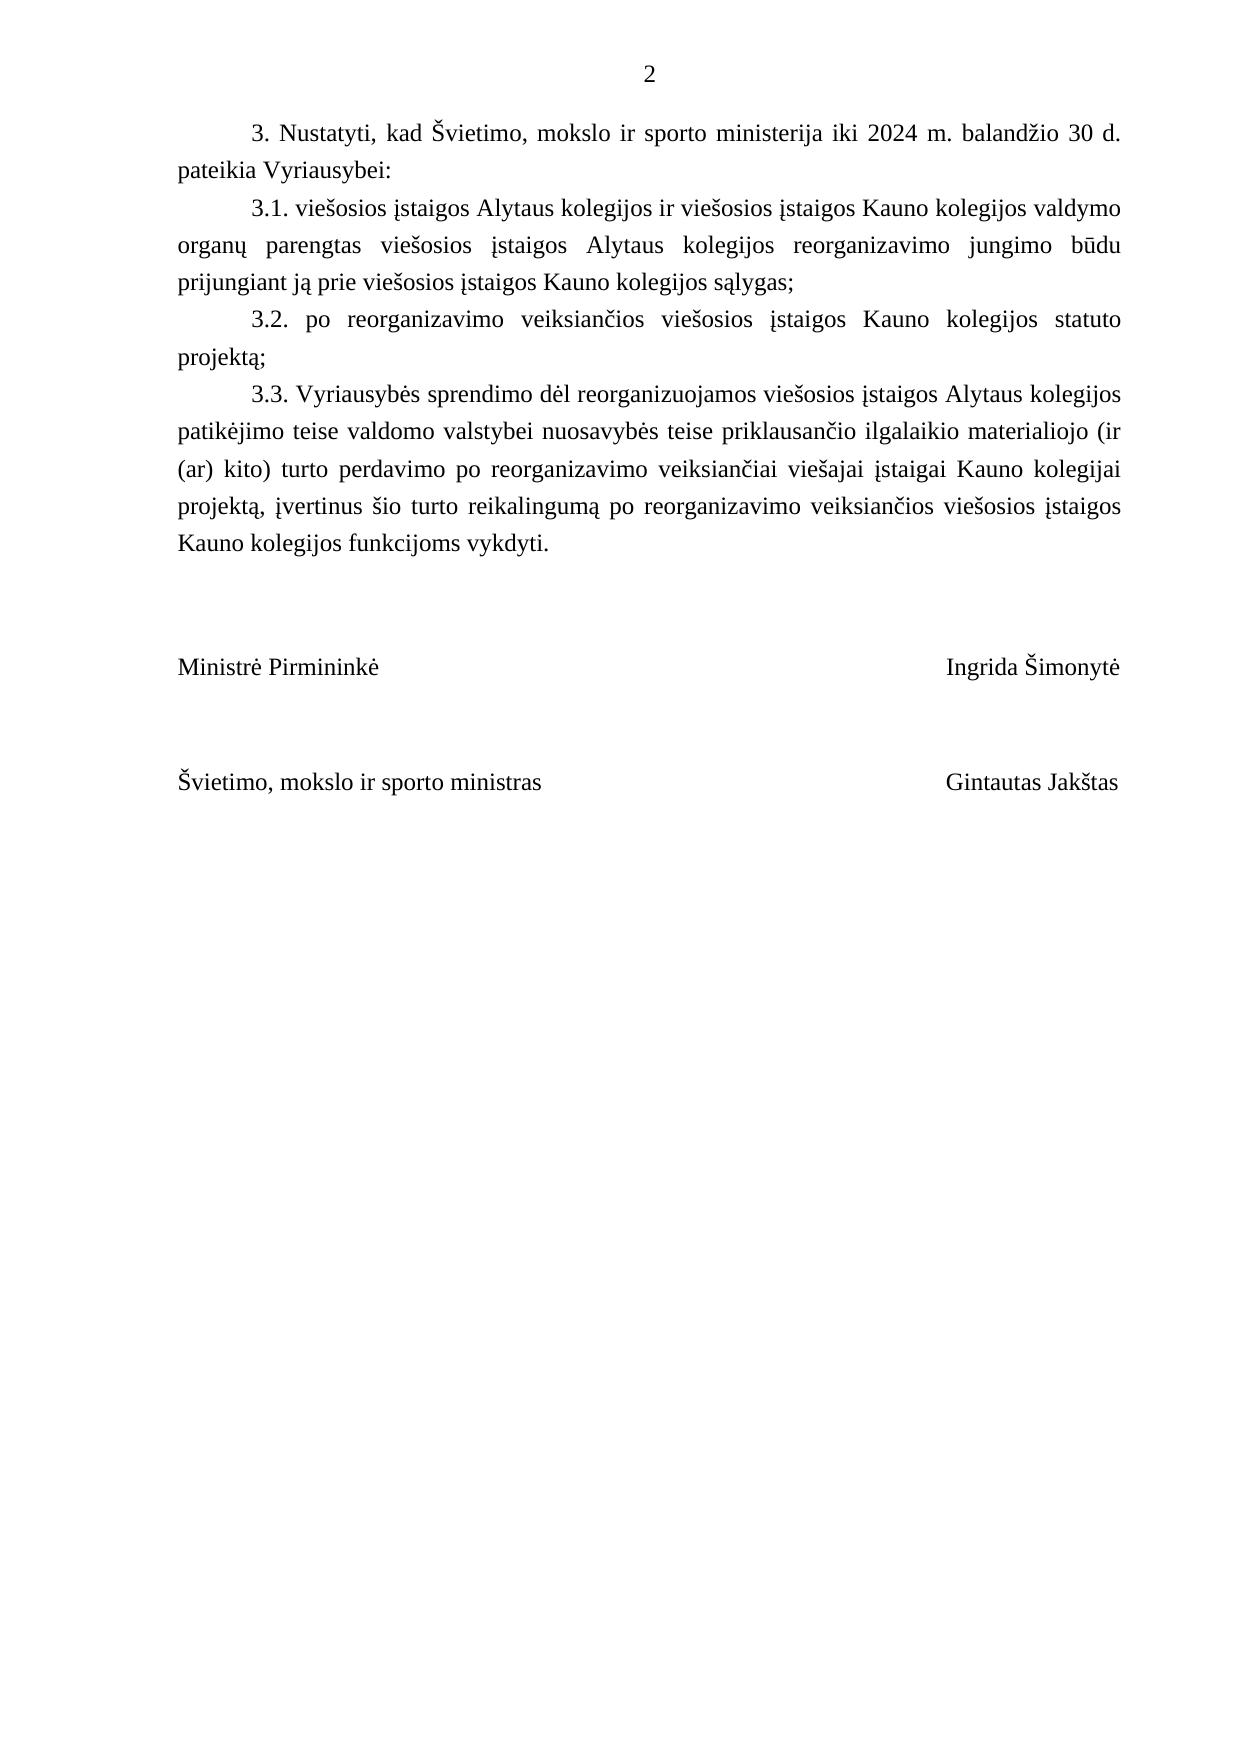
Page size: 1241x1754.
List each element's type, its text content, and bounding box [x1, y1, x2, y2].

text 3.1. viešosios įstaigos Alytaus kolegijos ir viešosios įstaigos Kauno kolegijos valdymo organų parengtas viešosios įstaigos Alytaus kolegijos reorganizavimo jungimo būdu prijungiant ją prie viešosios įstaigos Kauno kolegijos sąlygas; [177, 193, 1122, 296]
text 3.2. po reorganizavimo veiksiančios viešosios įstaigos Kauno kolegijos statuto projektą; [177, 304, 1122, 371]
text Švietimo, mokslo ir sporto ministras Gintautas Jakštas [177, 767, 1122, 796]
text 3.3. Vyriausybės sprendimo dėl reorganizuojamos viešosios įstaigos Alytaus kolegijos patikėjimo teise valdomo valstybei nuosavybės teise priklausančio ilgalaikio materialiojo (ir (ar) kito) turto perdavimo po reorganizavimo veiksiančiai viešajai įstaigai Kauno kolegijai projektą, įvertinus šio turto reikalingumą po reorganizavimo veiksiančios viešosios įstaigos Kauno kolegijos funkcijoms vykdyti. [177, 379, 1122, 557]
text Ministrė Pirmininkė Ingrida Šimonytė [177, 652, 1122, 681]
text 3. Nustatyti, kad Švietimo, mokslo ir sporto ministerija iki 2024 m. balandžio 30 d. pateikia Vyriausybei: [177, 118, 1122, 184]
